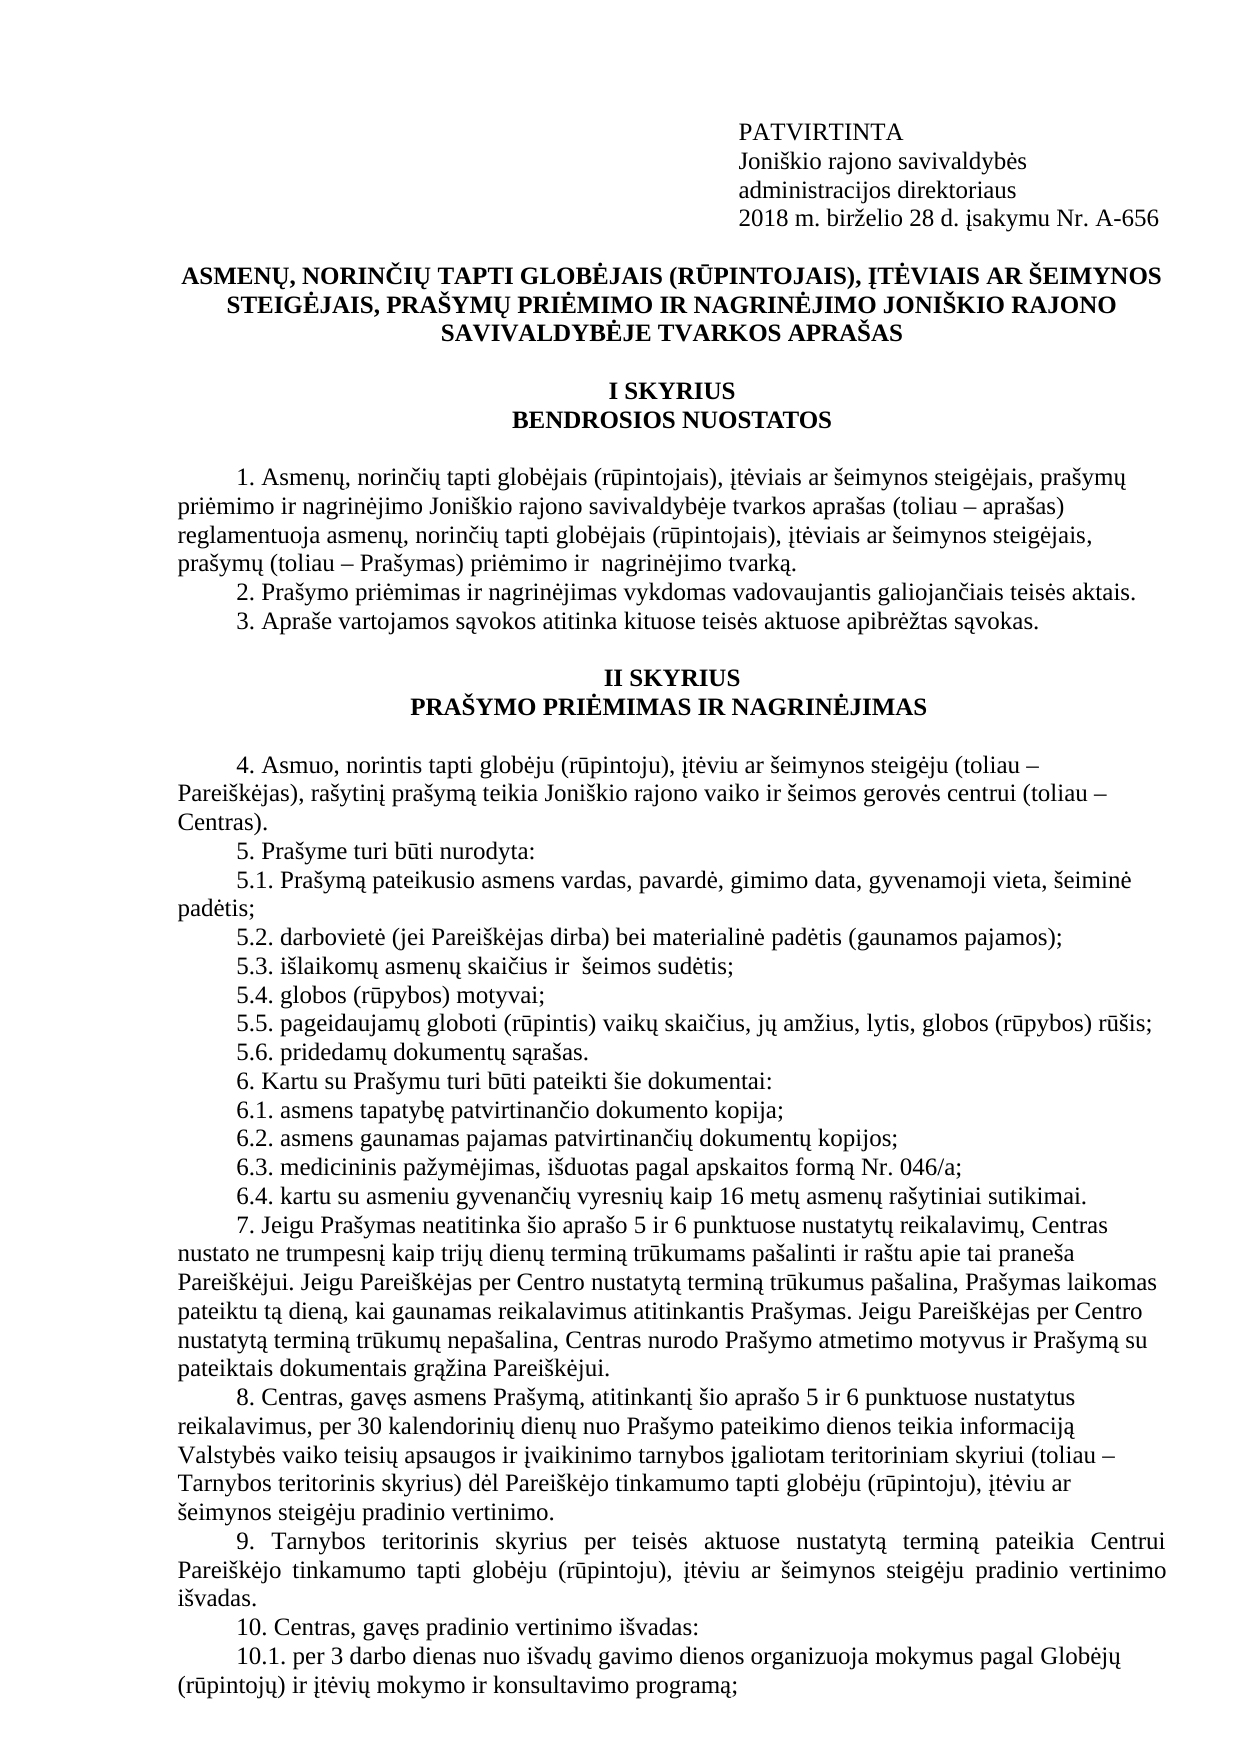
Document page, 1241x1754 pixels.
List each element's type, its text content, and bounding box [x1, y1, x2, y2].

text 10. Centras, gavęs pradinio vertinimo išvadas: [177, 1612, 1167, 1641]
text 6.1. asmens tapatybę patvirtinančio dokumento kopija; [177, 1095, 1167, 1123]
text 5.4. globos (rūpybos) motyvai; [177, 980, 1167, 1008]
text ASMENŲ, NORINČIŲ TAPTI GLOBĖJAIS (RŪPINTOJAIS), ĮTĖVIAIS AR ŠEIMYNOS STEIGĖJAIS, PRAŠYMŲ PRIĖMIMO IR NAGRINĖJIMO JONIŠKIO RAJONO SAVIVALDYBĖJE TVARKOS APRAŠAS [177, 261, 1167, 347]
text 5.2. darbovietė (jei Pareiškėjas dirba) bei materialinė padėtis (gaunamos pajamos); [177, 922, 1167, 951]
text PATVIRTINTA [177, 117, 1167, 146]
text 5.6. pridedamų dokumentų sąrašas. [177, 1037, 1167, 1066]
text 5. Prašyme turi būti nurodyta: [177, 836, 1167, 865]
text PRAŠYMO PRIĖMIMAS IR NAGRINĖJIMAS [177, 692, 1167, 721]
text 6. Kartu su Prašymu turi būti pateikti šie dokumentai: [177, 1066, 1167, 1095]
text 5.5. pageidaujamų globoti (rūpintis) vaikų skaičius, jų amžius, lytis, globos (rūpybos) rūšis; [177, 1008, 1167, 1037]
text II SKYRIUS [177, 663, 1167, 692]
text Joniškio rajono savivaldybės [177, 146, 1167, 175]
text 6.2. asmens gaunamas pajamas patvirtinančių dokumentų kopijos; [177, 1123, 1167, 1152]
text administracijos direktoriaus [177, 175, 1167, 203]
text 4. Asmuo, norintis tapti globėju (rūpintoju), įtėviu ar šeimynos steigėju (toliau – Pareiškėjas), rašytinį prašymą teikia Joniškio rajono vaiko ir šeimos gerovės centrui (toliau – Centras). [177, 750, 1167, 836]
text I SKYRIUS [177, 376, 1167, 405]
text 7. Jeigu Prašymas neatitinka šio aprašo 5 ir 6 punktuose nustatytų reikalavimų, Centras nustato ne trumpesnį kaip trijų dienų terminą trūkumams pašalinti ir raštu apie tai praneša Pareiškėjui. Jeigu Pareiškėjas per Centro nustatytą terminą trūkumus pašalina, Prašymas laikomas pateiktu tą dieną, kai gaunamas reikalavimus atitinkantis Prašymas. Jeigu Pareiškėjas per Centro nustatytą terminą trūkumų nepašalina, Centras nurodo Prašymo atmetimo motyvus ir Prašymą su pateiktais dokumentais grąžina Pareiškėjui. [177, 1210, 1167, 1382]
text 6.4. kartu su asmeniu gyvenančių vyresnių kaip 16 metų asmenų rašytiniai sutikimai. [177, 1181, 1167, 1210]
text 2. Prašymo priėmimas ir nagrinėjimas vykdomas vadovaujantis galiojančiais teisės aktais. [177, 577, 1167, 606]
text 9. Tarnybos teritorinis skyrius per teisės aktuose nustatytą terminą pateikia Centrui Pareiškėjo tinkamumo tapti globėju (rūpintoju), įtėviu ar šeimynos steigėju pradinio vertinimo išvadas. [177, 1526, 1167, 1612]
text 1. Asmenų, norinčių tapti globėjais (rūpintojais), įtėviais ar šeimynos steigėjais, prašymų priėmimo ir nagrinėjimo Joniškio rajono savivaldybėje tvarkos aprašas (toliau – aprašas) reglamentuoja asmenų, norinčių tapti globėjais (rūpintojais), įtėviais ar šeimynos steigėjais, prašymų (toliau – Prašymas) priėmimo ir nagrinėjimo tvarką. [177, 462, 1167, 577]
text 5.3. išlaikomų asmenų skaičius ir šeimos sudėtis; [177, 951, 1167, 980]
text 8. Centras, gavęs asmens Prašymą, atitinkantį šio aprašo 5 ir 6 punktuose nustatytus reikalavimus, per 30 kalendorinių dienų nuo Prašymo pateikimo dienos teikia informaciją Valstybės vaiko teisių apsaugos ir įvaikinimo tarnybos įgaliotam teritoriniam skyriui (toliau – Tarnybos teritorinis skyrius) dėl Pareiškėjo tinkamumo tapti globėju (rūpintoju), įtėviu ar šeimynos steigėju pradinio vertinimo. [177, 1382, 1167, 1526]
text BENDROSIOS NUOSTATOS [177, 405, 1167, 433]
text 2018 m. birželio 28 d. įsakymu Nr. A-656 [177, 203, 1167, 232]
text 6.3. medicininis pažymėjimas, išduotas pagal apskaitos formą Nr. 046/a; [177, 1152, 1167, 1181]
text 5.1. Prašymą pateikusio asmens vardas, pavardė, gimimo data, gyvenamoji vieta, šeiminė padėtis; [177, 865, 1167, 922]
text 10.1. per 3 darbo dienas nuo išvadų gavimo dienos organizuoja mokymus pagal Globėjų (rūpintojų) ir įtėvių mokymo ir konsultavimo programą; [177, 1641, 1167, 1698]
text 3. Apraše vartojamos sąvokos atitinka kituose teisės aktuose apibrėžtas sąvokas. [177, 606, 1167, 635]
